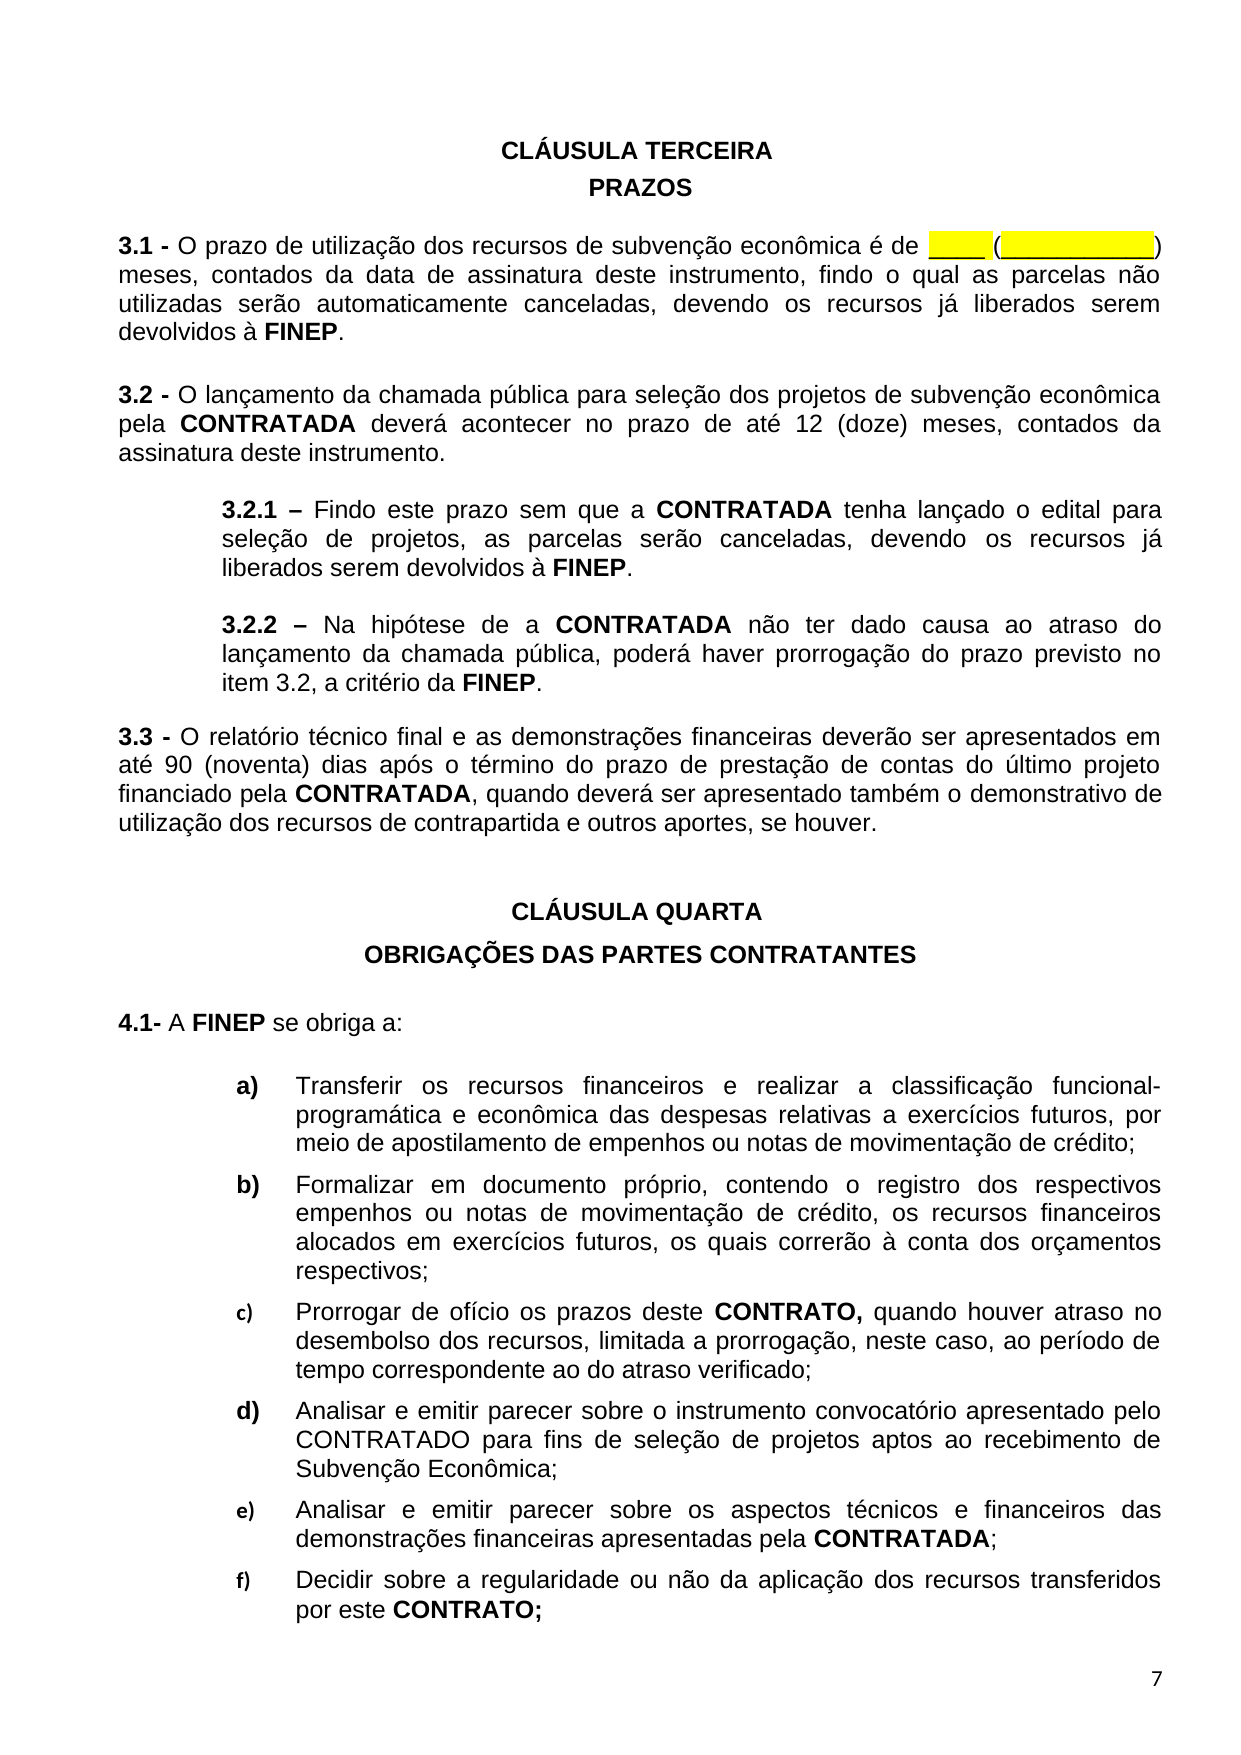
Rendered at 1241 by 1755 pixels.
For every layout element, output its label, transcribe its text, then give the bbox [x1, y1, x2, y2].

text OBRIGAÇÕES DAS PARTES CONTRATANTES [118, 940, 1162, 968]
text 3.2.1 – Findo este prazo sem que a CONTRATADA tenha lançado o edital para seleção de projetos, as parcelas serão canceladas, devendo os recursos já liberados serem devolvidos à FINEP. [222, 495, 1162, 582]
subtitle 3.3 - O relatório técnico final e as demonstrações financeiras deverão ser apresentados em até 90 (noventa) dias após o término do prazo de prestação de contas do último projeto financiado pela CONTRATADA, quando deverá ser apresentado também o demonstrativo de utilização dos recursos de contrapartida e outros aportes, se houver. [118, 722, 1162, 837]
list Formalizar em documento próprio, contendo o registro dos respectivos empenhos ou notas de movimentação de crédito, os recursos financeiros alocados em exercícios futuros, os quais correrão à conta dos orçamentos respectivos; [236, 1170, 1162, 1285]
text 3.2 - O lançamento da chamada pública para seleção dos projetos de subvenção econômica pela CONTRATADA deverá acontecer no prazo de até 12 (doze) meses, contados da assinatura deste instrumento. [118, 380, 1162, 467]
list Analisar e emitir parecer sobre o instrumento convocatório apresentado pelo CONTRATADO para fins de seleção de projetos aptos ao recebimento de Subvenção Econômica; [236, 1396, 1162, 1483]
text CLÁUSULA QUARTA [118, 897, 1162, 925]
subtitle CLÁUSULA TERCEIRA [118, 136, 1162, 164]
subtitle 3.1 - O prazo de utilização dos recursos de subvenção econômica é de ____ (___________) meses, contados da data de assinatura deste instrumento, findo o qual as parcelas não utilizadas serão automaticamente canceladas, devendo os recursos já liberados serem devolvidos à FINEP. [118, 231, 1162, 346]
list Transferir os recursos financeiros e realizar a classificação funcional-programática e econômica das despesas relativas a exercícios futuros, por meio de apostilamento de empenhos ou notas de movimentação de crédito; [236, 1071, 1162, 1157]
list Decidir sobre a regularidade ou não da aplicação dos recursos transferidos por este CONTRATO; [236, 1566, 1162, 1623]
list Analisar e emitir parecer sobre os aspectos técnicos e financeiros das demonstrações financeiras apresentadas pela CONTRATADA; [236, 1495, 1162, 1553]
subtitle PRAZOS [118, 173, 1162, 202]
text 3.2.2 – Na hipótese de a CONTRATADA não ter dado causa ao atraso do lançamento da chamada pública, poderá haver prorrogação do prazo previsto no item 3.2, a critério da FINEP. [222, 610, 1162, 697]
list Prorrogar de ofício os prazos deste CONTRATO, quando houver atraso no desembolso dos recursos, limitada a prorrogação, neste caso, ao período de tempo correspondente ao do atraso verificado; [236, 1297, 1162, 1384]
subtitle 4.1- A FINEP se obriga a: [118, 1008, 1162, 1037]
